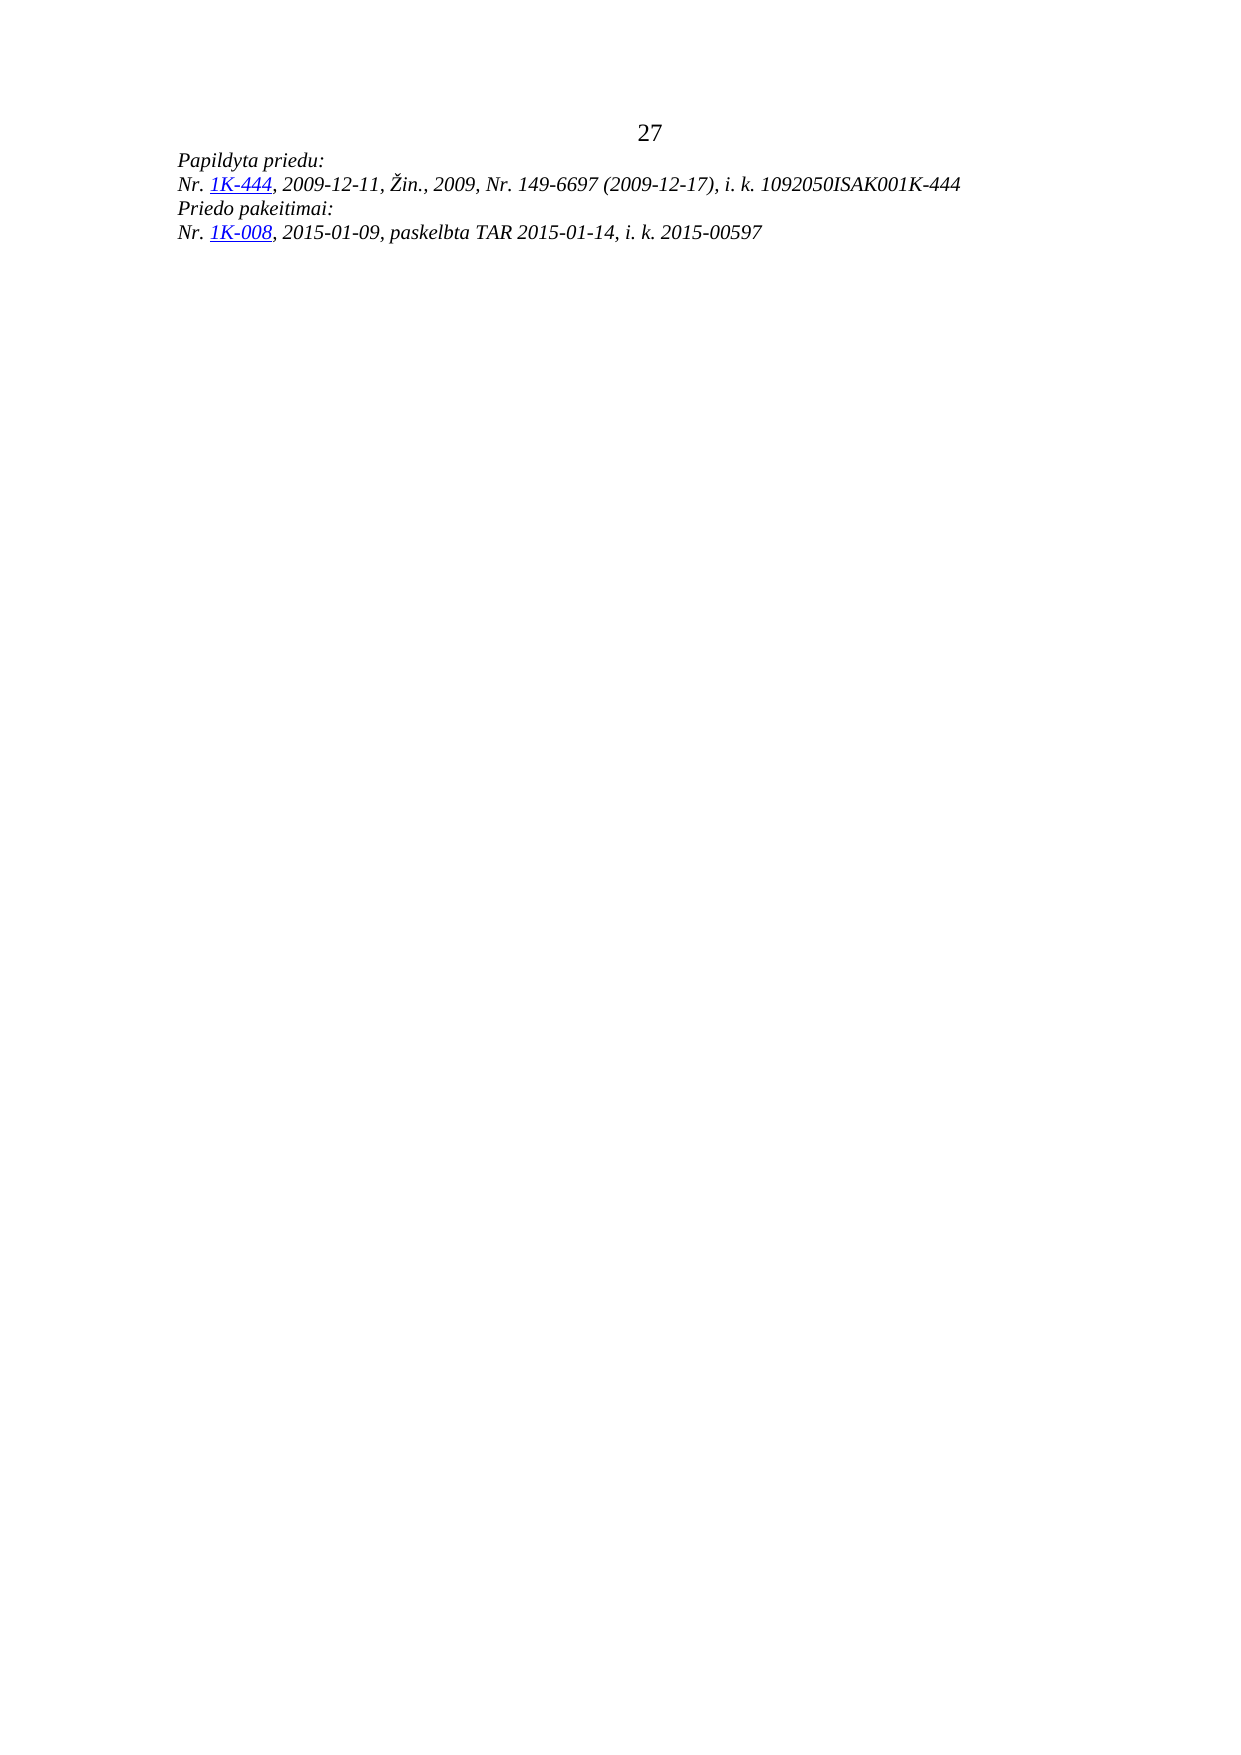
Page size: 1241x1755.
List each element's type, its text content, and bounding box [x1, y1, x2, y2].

text Nr. 1K-008, 2015-01-09, paskelbta TAR 2015-01-14, i. k. 2015-00597 [177, 220, 1122, 244]
text Nr. 1K-444, 2009-12-11, Žin., 2009, Nr. 149-6697 (2009-12-17), i. k. 1092050ISAK001K-444 [177, 172, 1122, 196]
text Priedo pakeitimai: [177, 196, 1122, 220]
text Papildyta priedu: [177, 148, 1122, 172]
